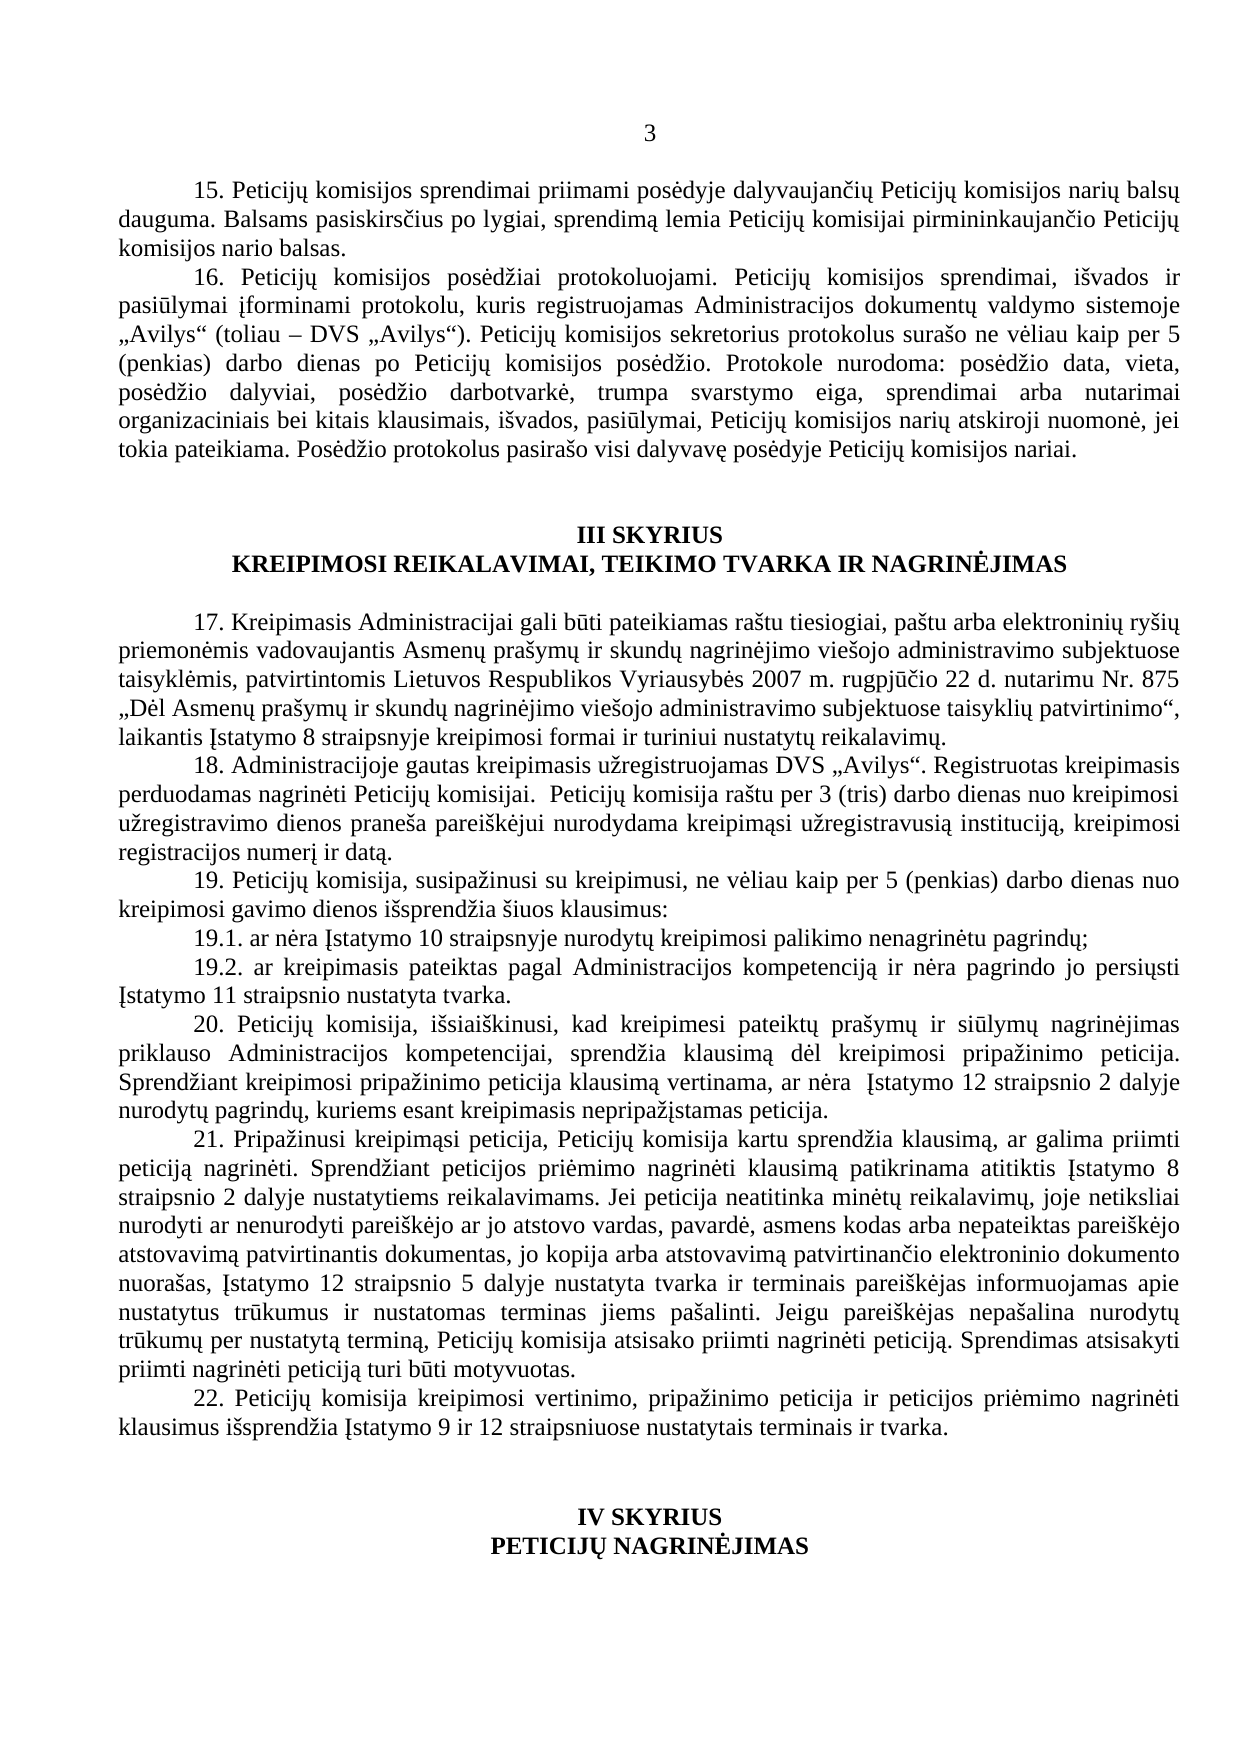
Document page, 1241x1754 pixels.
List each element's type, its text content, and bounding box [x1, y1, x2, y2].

text 19. Peticijų komisija, susipažinusi su kreipimusi, ne vėliau kaip per 5 (penkias) darbo dienas nuo kreipimosi gavimo dienos išsprendžia šiuos klausimus: [118, 866, 1181, 923]
text 15. Peticijų komisijos sprendimai priimami posėdyje dalyvaujančių Peticijų komisijos narių balsų dauguma. Balsams pasiskirsčius po lygiai, sprendimą lemia Peticijų komisijai pirmininkaujančio Peticijų komisijos nario balsas. [118, 176, 1181, 262]
text 19.1. ar nėra Įstatymo 10 straipsnyje nurodytų kreipimosi palikimo nenagrinėtu pagrindų; [118, 923, 1181, 952]
text IV SKYRIUS [118, 1502, 1181, 1531]
text 22. Peticijų komisija kreipimosi vertinimo, pripažinimo peticija ir peticijos priėmimo nagrinėti klausimus išsprendžia Įstatymo 9 ir 12 straipsniuose nustatytais terminais ir tvarka. [118, 1383, 1181, 1441]
text 16. Peticijų komisijos posėdžiai protokoluojami. Peticijų komisijos sprendimai, išvados ir pasiūlymai įforminami protokolu, kuris registruojamas Administracijos dokumentų valdymo sistemoje „Avilys“ (toliau – DVS „Avilys“). Peticijų komisijos sekretorius protokolus surašo ne vėliau kaip per 5 (penkias) darbo dienas po Peticijų komisijos posėdžio. Protokole nurodoma: posėdžio data, vieta, posėdžio dalyviai, posėdžio darbotvarkė, trumpa svarstymo eiga, sprendimai arba nutarimai organizaciniais bei kitais klausimais, išvados, pasiūlymai, Peticijų komisijos narių atskiroji nuomonė, jei tokia pateikiama. Posėdžio protokolus pasirašo visi dalyvavę posėdyje Peticijų komisijos nariai. [118, 262, 1181, 463]
text 19.2. ar kreipimasis pateiktas pagal Administracijos kompetenciją ir nėra pagrindo jo persiųsti Įstatymo 11 straipsnio nustatyta tvarka. [118, 952, 1181, 1009]
text 20. Peticijų komisija, išsiaiškinusi, kad kreipimesi pateiktų prašymų ir siūlymų nagrinėjimas priklauso Administracijos kompetencijai, sprendžia klausimą dėl kreipimosi pripažinimo peticija. Sprendžiant kreipimosi pripažinimo peticija klausimą vertinama, ar nėra Įstatymo 12 straipsnio 2 dalyje nurodytų pagrindų, kuriems esant kreipimasis nepripažįstamas peticija. [118, 1009, 1181, 1124]
text 17. Kreipimasis Administracijai gali būti pateikiamas raštu tiesiogiai, paštu arba elektroninių ryšių priemonėmis vadovaujantis Asmenų prašymų ir skundų nagrinėjimo viešojo administravimo subjektuose taisyklėmis, patvirtintomis Lietuvos Respublikos Vyriausybės 2007 m. rugpjūčio 22 d. nutarimu Nr. 875 „Dėl Asmenų prašymų ir skundų nagrinėjimo viešojo administravimo subjektuose taisyklių patvirtinimo“, laikantis Įstatymo 8 straipsnyje kreipimosi formai ir turiniui nustatytų reikalavimų. [118, 607, 1181, 751]
text KREIPIMOSI REIKALAVIMAI, TEIKIMO TVARKA IR NAGRINĖJIMAS [118, 549, 1181, 578]
text 18. Administracijoje gautas kreipimasis užregistruojamas DVS „Avilys“. Registruotas kreipimasis perduodamas nagrinėti Peticijų komisijai. Peticijų komisija raštu per 3 (tris) darbo dienas nuo kreipimosi užregistravimo dienos praneša pareiškėjui nurodydama kreipimąsi užregistravusią instituciją, kreipimosi registracijos numerį ir datą. [118, 751, 1181, 866]
text PETICIJŲ NAGRINĖJIMAS [118, 1531, 1181, 1560]
text III SKYRIUS [118, 521, 1181, 549]
text 21. Pripažinusi kreipimąsi peticija, Peticijų komisija kartu sprendžia klausimą, ar galima priimti peticiją nagrinėti. Sprendžiant peticijos priėmimo nagrinėti klausimą patikrinama atitiktis Įstatymo 8 straipsnio 2 dalyje nustatytiems reikalavimams. Jei peticija neatitinka minėtų reikalavimų, joje netiksliai nurodyti ar nenurodyti pareiškėjo ar jo atstovo vardas, pavardė, asmens kodas arba nepateiktas pareiškėjo atstovavimą patvirtinantis dokumentas, jo kopija arba atstovavimą patvirtinančio elektroninio dokumento nuorašas, Įstatymo 12 straipsnio 5 dalyje nustatyta tvarka ir terminais pareiškėjas informuojamas apie nustatytus trūkumus ir nustatomas terminas jiems pašalinti. Jeigu pareiškėjas nepašalina nurodytų trūkumų per nustatytą terminą, Peticijų komisija atsisako priimti nagrinėti peticiją. Sprendimas atsisakyti priimti nagrinėti peticiją turi būti motyvuotas. [118, 1124, 1181, 1383]
